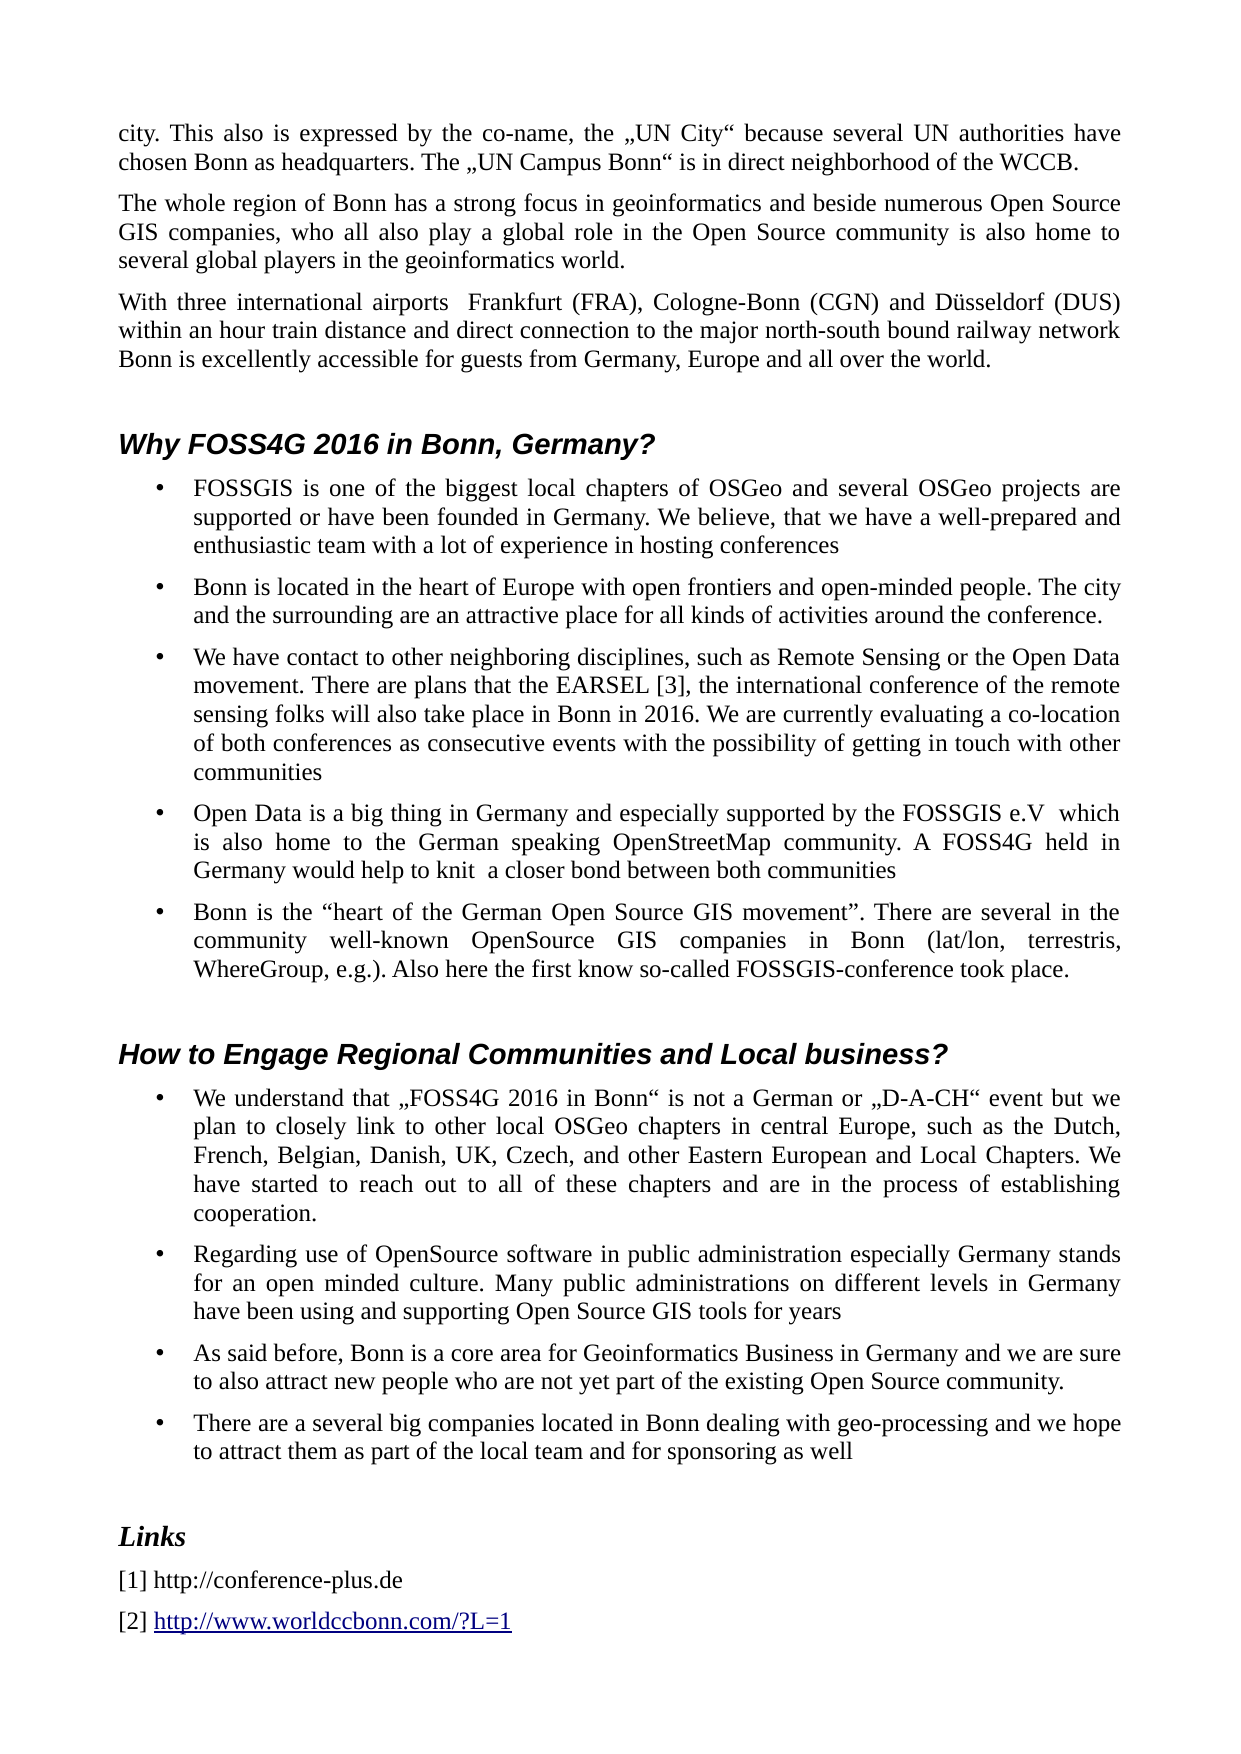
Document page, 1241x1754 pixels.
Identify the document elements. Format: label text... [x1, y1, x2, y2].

list We have contact to other neighboring disciplines, such as Remote Sensing or the Open Data movement. There are plans that the EARSEL [3], the international conference of the remote sensing folks will also take place in Bonn in 2016. We are currently evaluating a co-location of both conferences as consecutive events with the possibility of getting in touch with other communities [156, 642, 1122, 785]
list As said before, Bonn is a core area for Geoinformatics Business in Germany and we are sure to also attract new people who are not yet part of the existing Open Source community. [156, 1338, 1122, 1395]
text [1] http://conference-plus.de [118, 1565, 1122, 1594]
text How to Engage Regional Communities and Local business? [118, 1037, 1122, 1070]
text With three international airports Frankfurt (FRA), Cologne-Bonn (CGN) and Düsseldorf (DUS) within an hour train distance and direct connection to the major north-south bound railway network Bonn is excellently accessible for guests from Germany, Europe and all over the world. [118, 287, 1122, 373]
list FOSSGIS is one of the biggest local chapters of OSGeo and several OSGeo projects are supported or have been founded in Germany. We believe, that we have a well-prepared and enthusiastic team with a lot of experience in hosting conferences [156, 473, 1122, 559]
list Bonn is located in the heart of Europe with open frontiers and open-minded people. The city and the surrounding are an attractive place for all kinds of activities around the conference. [156, 572, 1122, 629]
text city. This also is expressed by the co-name, the „UN City“ because several UN authorities have chosen Bonn as headquarters. The „UN Campus Bonn“ is in direct neighborhood of the WCCB. [118, 118, 1122, 176]
list Open Data is a big thing in Germany and especially supported by the FOSSGIS e.V which is also home to the German speaking OpenStreetMap community. A FOSS4G held in Germany would help to knit a closer bond between both communities [156, 798, 1122, 884]
text Why FOSS4G 2016 in Bonn, Germany? [118, 427, 1122, 460]
list There are a several big companies located in Bonn dealing with geo-processing and we hope to attract them as part of the local team and for sponsoring as well [156, 1408, 1122, 1465]
text Links [118, 1519, 1122, 1552]
text The whole region of Bonn has a strong focus in geoinformatics and beside numerous Open Source GIS companies, who all also play a global role in the Open Source community is also home to several global players in the geoinformatics world. [118, 188, 1122, 274]
list Bonn is the “heart of the German Open Source GIS movement”. There are several in the community well-known OpenSource GIS companies in Bonn (lat/lon, terrestris, WhereGroup, e.g.). Also here the first know so-called FOSSGIS-conference took place. [156, 897, 1122, 983]
text [2] http://www.worldccbonn.com/?L=1 [118, 1606, 1122, 1635]
list Regarding use of OpenSource software in public administration especially Germany stands for an open minded culture. Many public administrations on different levels in Germany have been using and supporting Open Source GIS tools for years [156, 1239, 1122, 1325]
list We understand that „FOSS4G 2016 in Bonn“ is not a German or „D-A-CH“ event but we plan to closely link to other local OSGeo chapters in central Europe, such as the Dutch, French, Belgian, Danish, UK, Czech, and other Eastern European and Local Chapters. We have started to reach out to all of these chapters and are in the process of establishing cooperation. [156, 1083, 1122, 1226]
